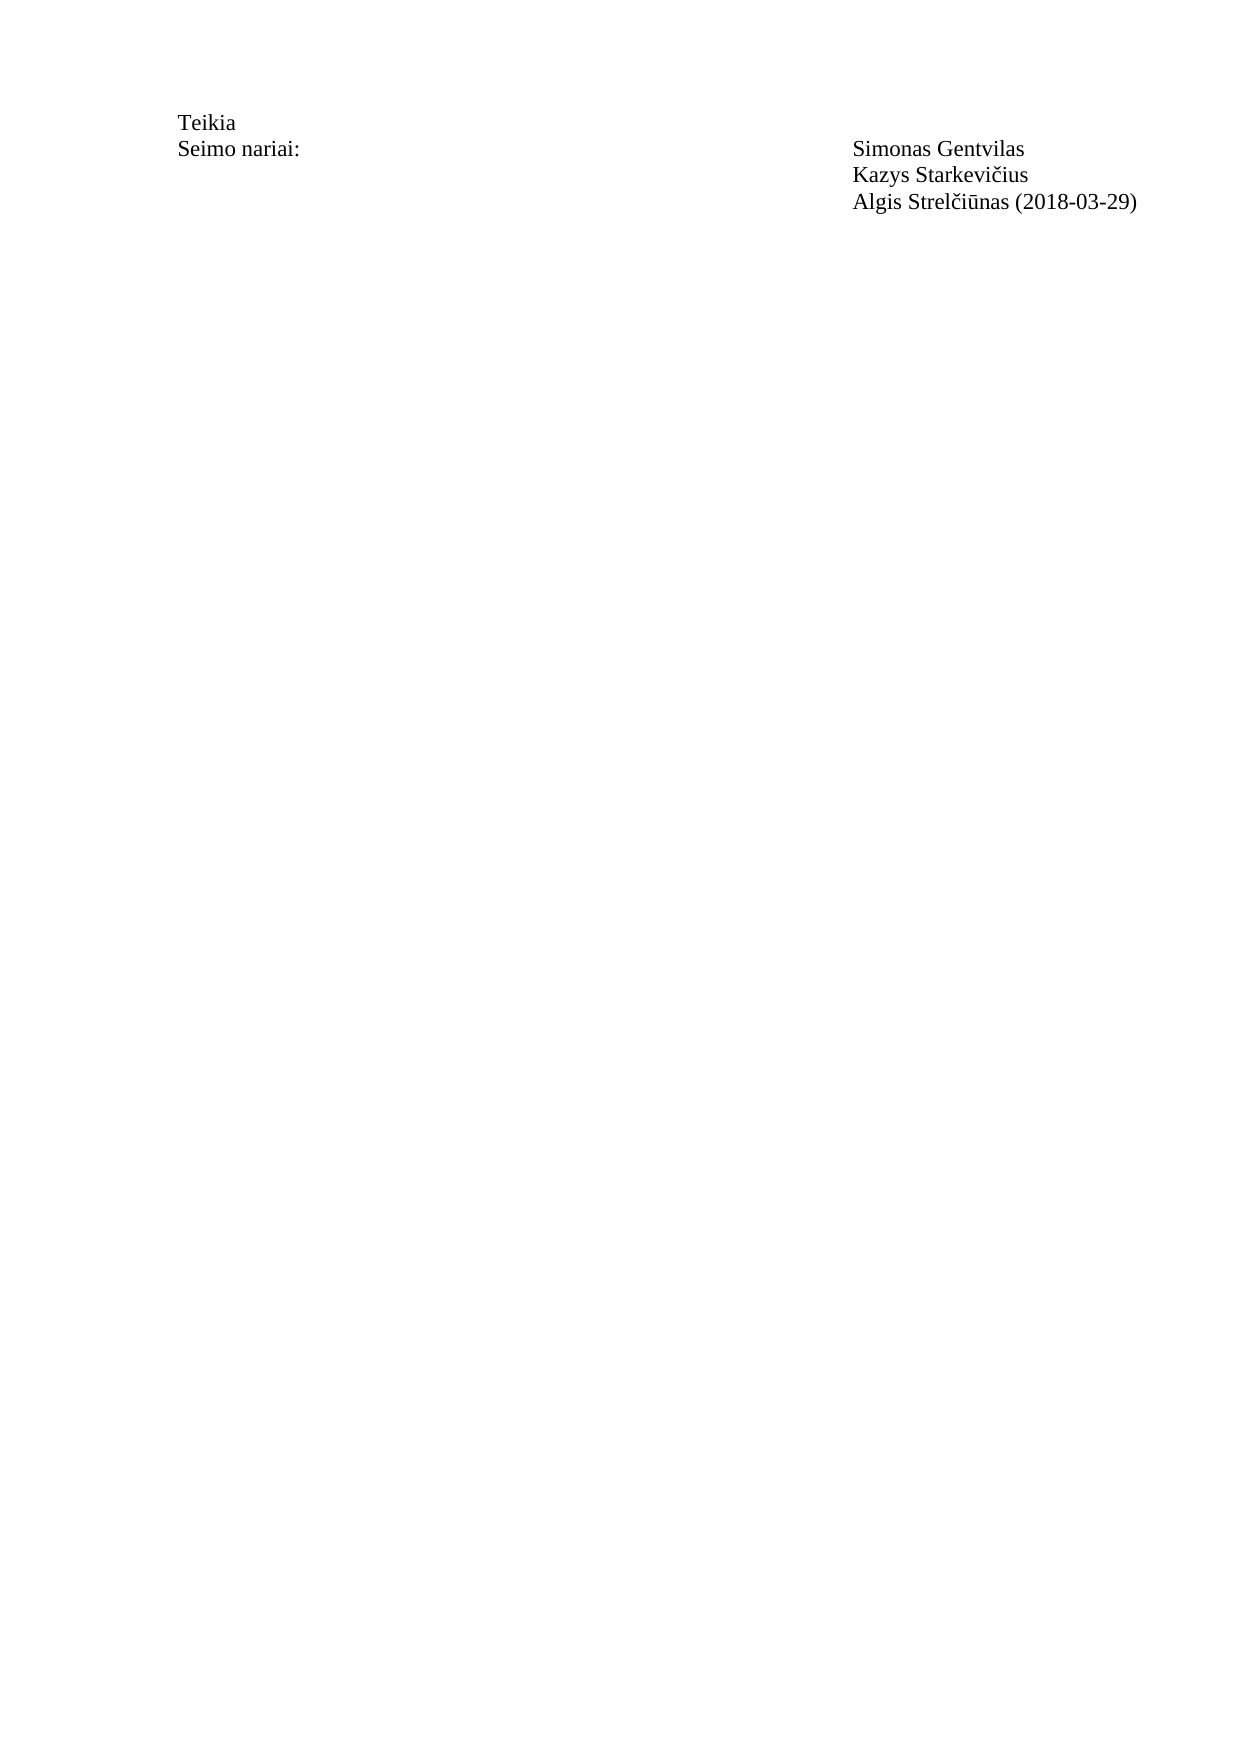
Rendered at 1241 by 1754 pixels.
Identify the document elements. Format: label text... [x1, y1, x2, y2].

text Kazys Starkevičius [177, 161, 1181, 188]
text Teikia [177, 109, 1181, 135]
text Algis Strelčiūnas (2018-03-29) [177, 188, 1181, 214]
text Seimo nariai: Simonas Gentvilas [177, 135, 1181, 161]
